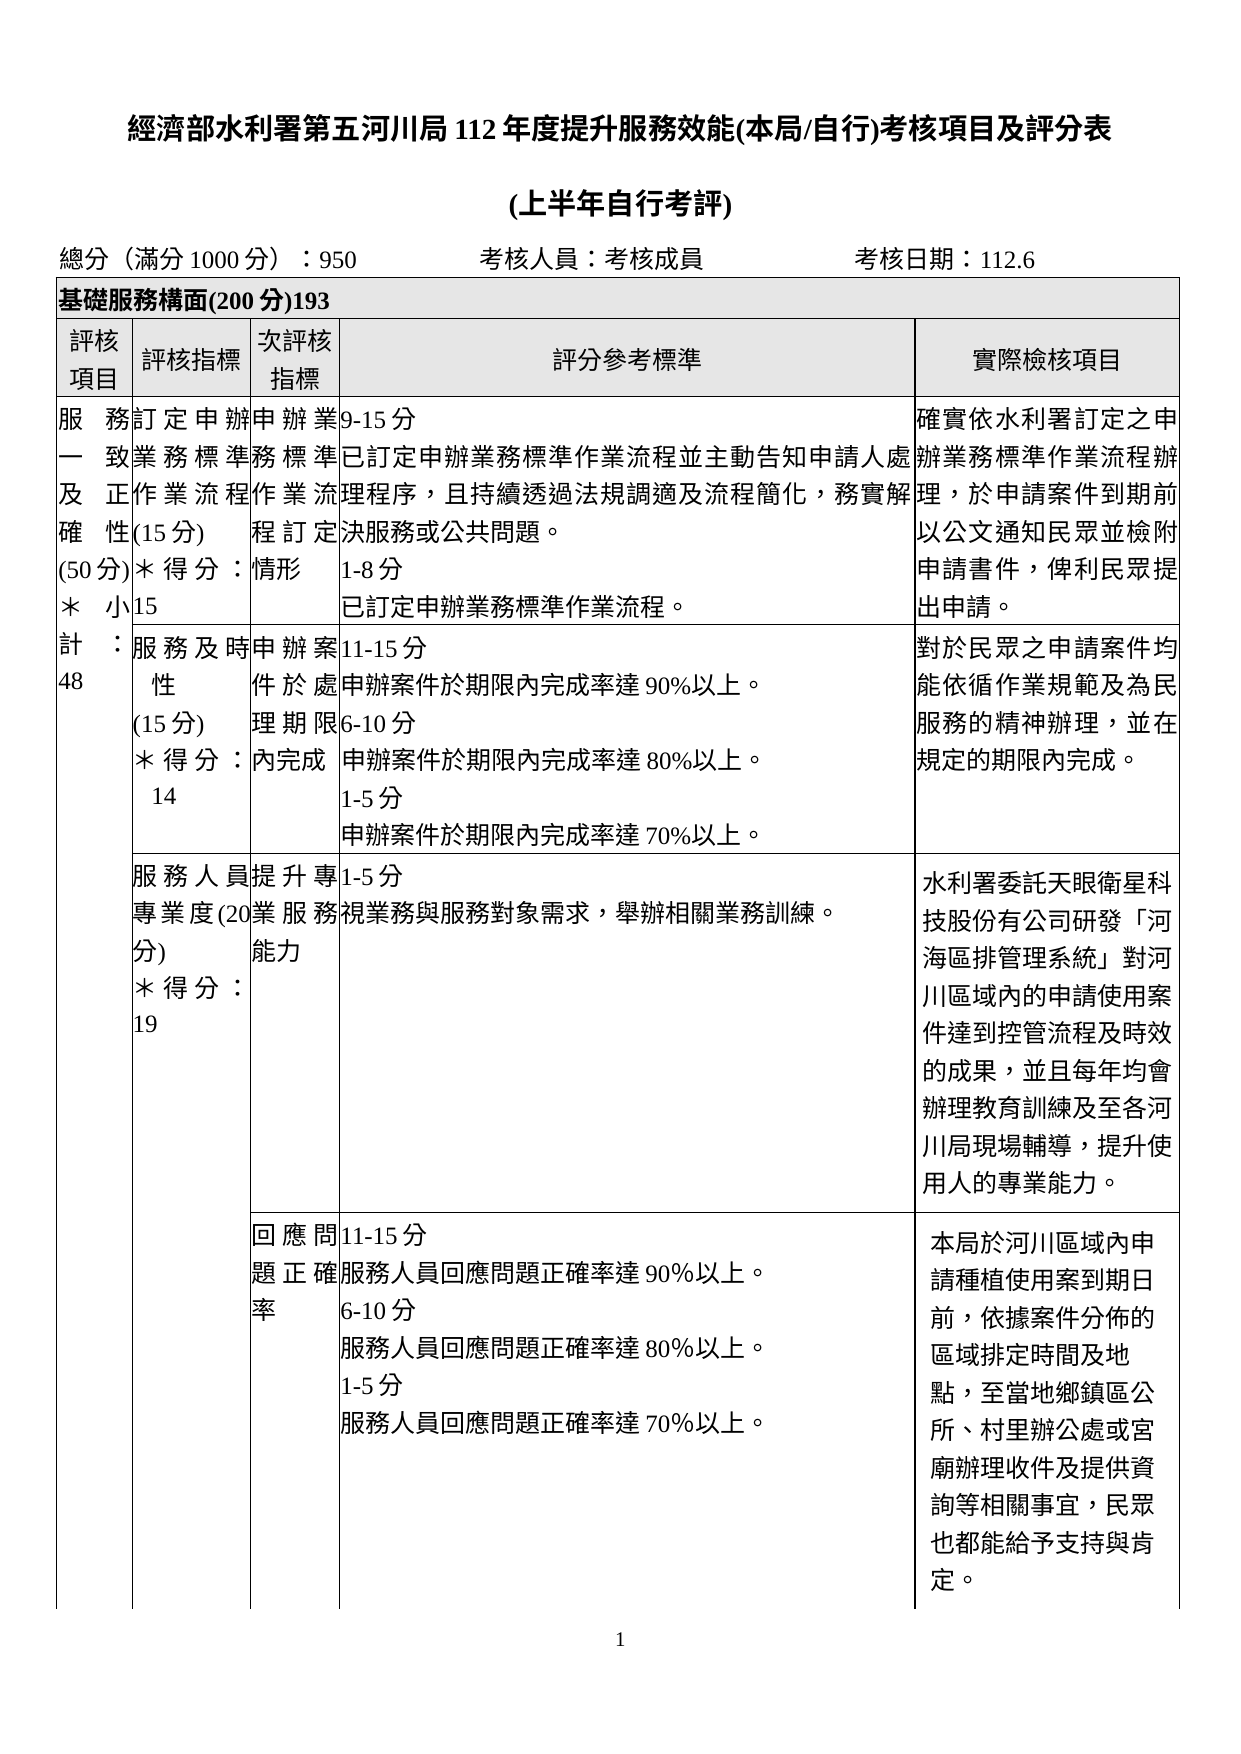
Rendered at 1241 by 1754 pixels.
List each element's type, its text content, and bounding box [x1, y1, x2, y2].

table_cell 水利署委託天眼衛星科技股份有公司研發「河海區排管理系統」對河川區域內的申請使用案件達到控管流程及時效的成果，並且每年均會辦理教育訓練及至各河川局現場輔導，提升使用人的專業能力。 [916, 854, 1179, 1212]
table_cell 申辦業務標準作業流程訂定情形 [251, 397, 339, 624]
text 經濟部水利署第五河川局112年度提升服務效能(本局/自行)考核項目及評分表 [59, 89, 1181, 164]
text 總分（滿分1000分）：950 考核人員：考核成員 考核日期：112.6 [39, 239, 1181, 277]
table_cell 9-15分 已訂定申辦業務標準作業流程並主動告知申請人處理程序，且持續透過法規調適及流程簡化，務實解決服務或公共問題。 1-8分 已訂定申辦業務標準作業流程。 [340, 397, 914, 624]
table_cell 提升專業服務能力 [251, 854, 339, 1212]
table_cell 本局於河川區域內申請種植使用案到期日前，依據案件分佈的區域排定時間及地點，至當地鄉鎮區公所、村里辦公處或宮廟辦理收件及提供資詢等相關事宜，民眾也都能給予支持與肯定。 [916, 1213, 1179, 1609]
table_cell 對於民眾之申請案件均能依循作業規範及為民服務的精神辦理，並在規定的期限內完成。 [916, 625, 1179, 852]
table_cell 申辦案件於處理期限內完成 [251, 625, 339, 852]
table_cell 評分參考標準 [340, 319, 914, 396]
table_cell 11-15分 服務人員回應問題正確率達90％以上。 6-10分 服務人員回應問題正確率達80％以上。 1-5分 服務人員回應問題正確率達70％以上。 [340, 1213, 914, 1609]
table_cell 次評核指標 [251, 319, 339, 396]
table_cell 回應問題正確率 [251, 1213, 339, 1609]
table_cell 評核項目 [57, 319, 132, 396]
table_cell 訂定申辦業務標準作業流程(15分) ＊得分：15 [133, 397, 250, 624]
table_cell 實際檢核項目 [916, 319, 1179, 396]
table_header 基礎服務構面(200分)193 [57, 278, 1179, 318]
table_cell 評核指標 [133, 319, 250, 396]
table_cell 服務人員專業度(20分) ＊得分：19 [133, 854, 250, 1609]
table_cell 服務一致及正確性(50分) ＊小計：48 [57, 397, 132, 1609]
table_cell 服務及時性 (15分) ＊得分：14 [133, 625, 250, 852]
table_cell 11-15分 申辦案件於期限內完成率達90%以上。 6-10分 申辦案件於期限內完成率達80%以上。 1-5分 申辦案件於期限內完成率達70%以上。 [340, 625, 914, 852]
table_cell 確實依水利署訂定之申辦業務標準作業流程辦理，於申請案件到期前以公文通知民眾並檢附申請書件，俾利民眾提出申請。 [916, 397, 1179, 624]
table_cell 1-5分 視業務與服務對象需求，舉辦相關業務訓練。 [340, 854, 914, 1212]
text (上半年自行考評) [59, 164, 1181, 239]
